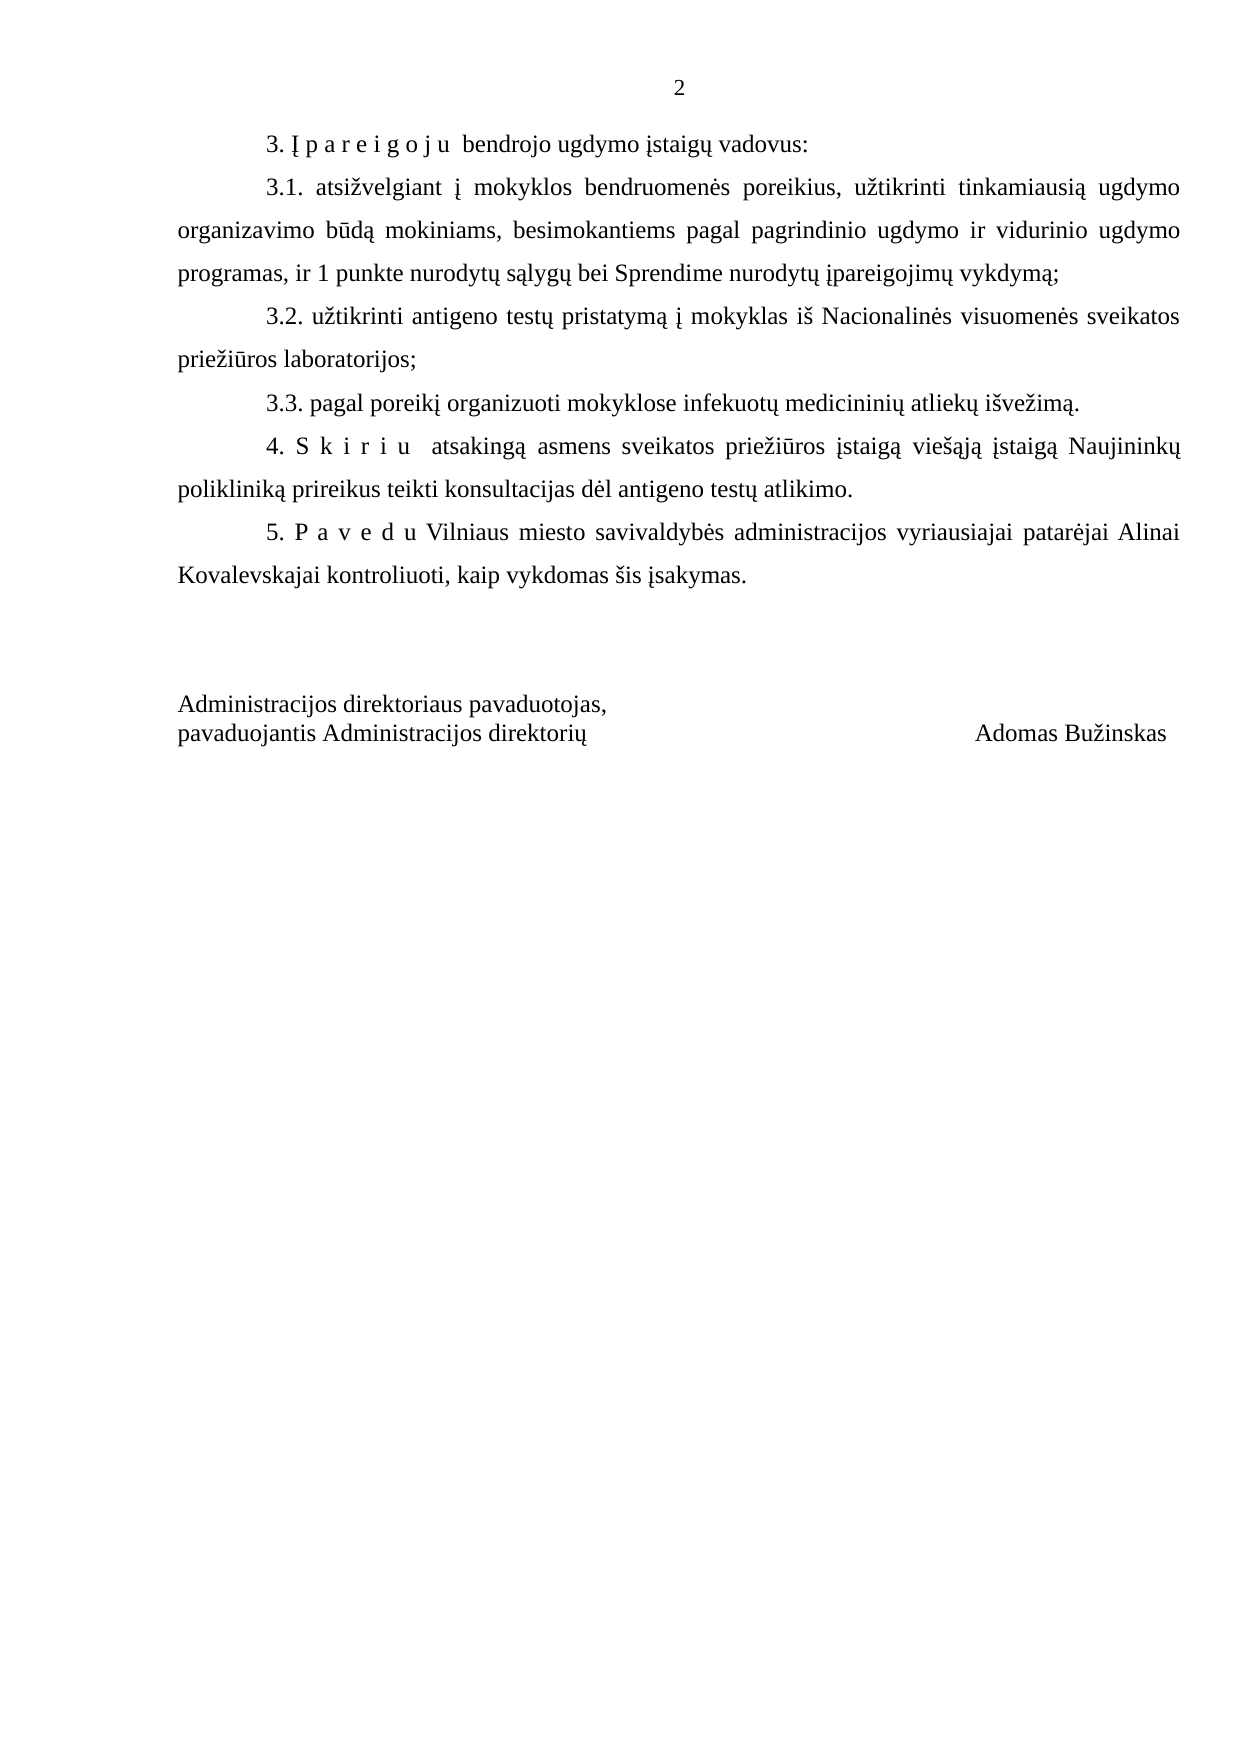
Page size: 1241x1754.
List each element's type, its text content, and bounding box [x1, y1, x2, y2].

text pavaduojantis Administracijos direktorių Adomas Bužinskas [177, 718, 1181, 747]
text 3.3. pagal poreikį organizuoti mokyklose infekuotų medicininių atliekų išvežimą. [177, 388, 1181, 416]
text 3.2. užtikrinti antigeno testų pristatymą į mokyklas iš Nacionalinės visuomenės sveikatos priežiūros laboratorijos; [177, 301, 1181, 373]
text 3. Į p a r e i g o j u bendrojo ugdymo įstaigų vadovus: [177, 129, 1181, 158]
text Administracijos direktoriaus pavaduotojas, [177, 689, 1181, 718]
text 3.1. atsižvelgiant į mokyklos bendruomenės poreikius, užtikrinti tinkamiausią ugdymo organizavimo būdą mokiniams, besimokantiems pagal pagrindinio ugdymo ir vidurinio ugdymo programas, ir 1 punkte nurodytų sąlygų bei Sprendime nurodytų įpareigojimų vykdymą; [177, 172, 1181, 287]
text 5. P a v e d u Vilniaus miesto savivaldybės administracijos vyriausiajai patarėjai Alinai Kovalevskajai kontroliuoti, kaip vykdomas šis įsakymas. [177, 517, 1181, 589]
text 4. S k i r i u atsakingą asmens sveikatos priežiūros įstaigą viešąją įstaigą Naujininkų polikliniką prireikus teikti konsultacijas dėl antigeno testų atlikimo. [177, 431, 1181, 503]
